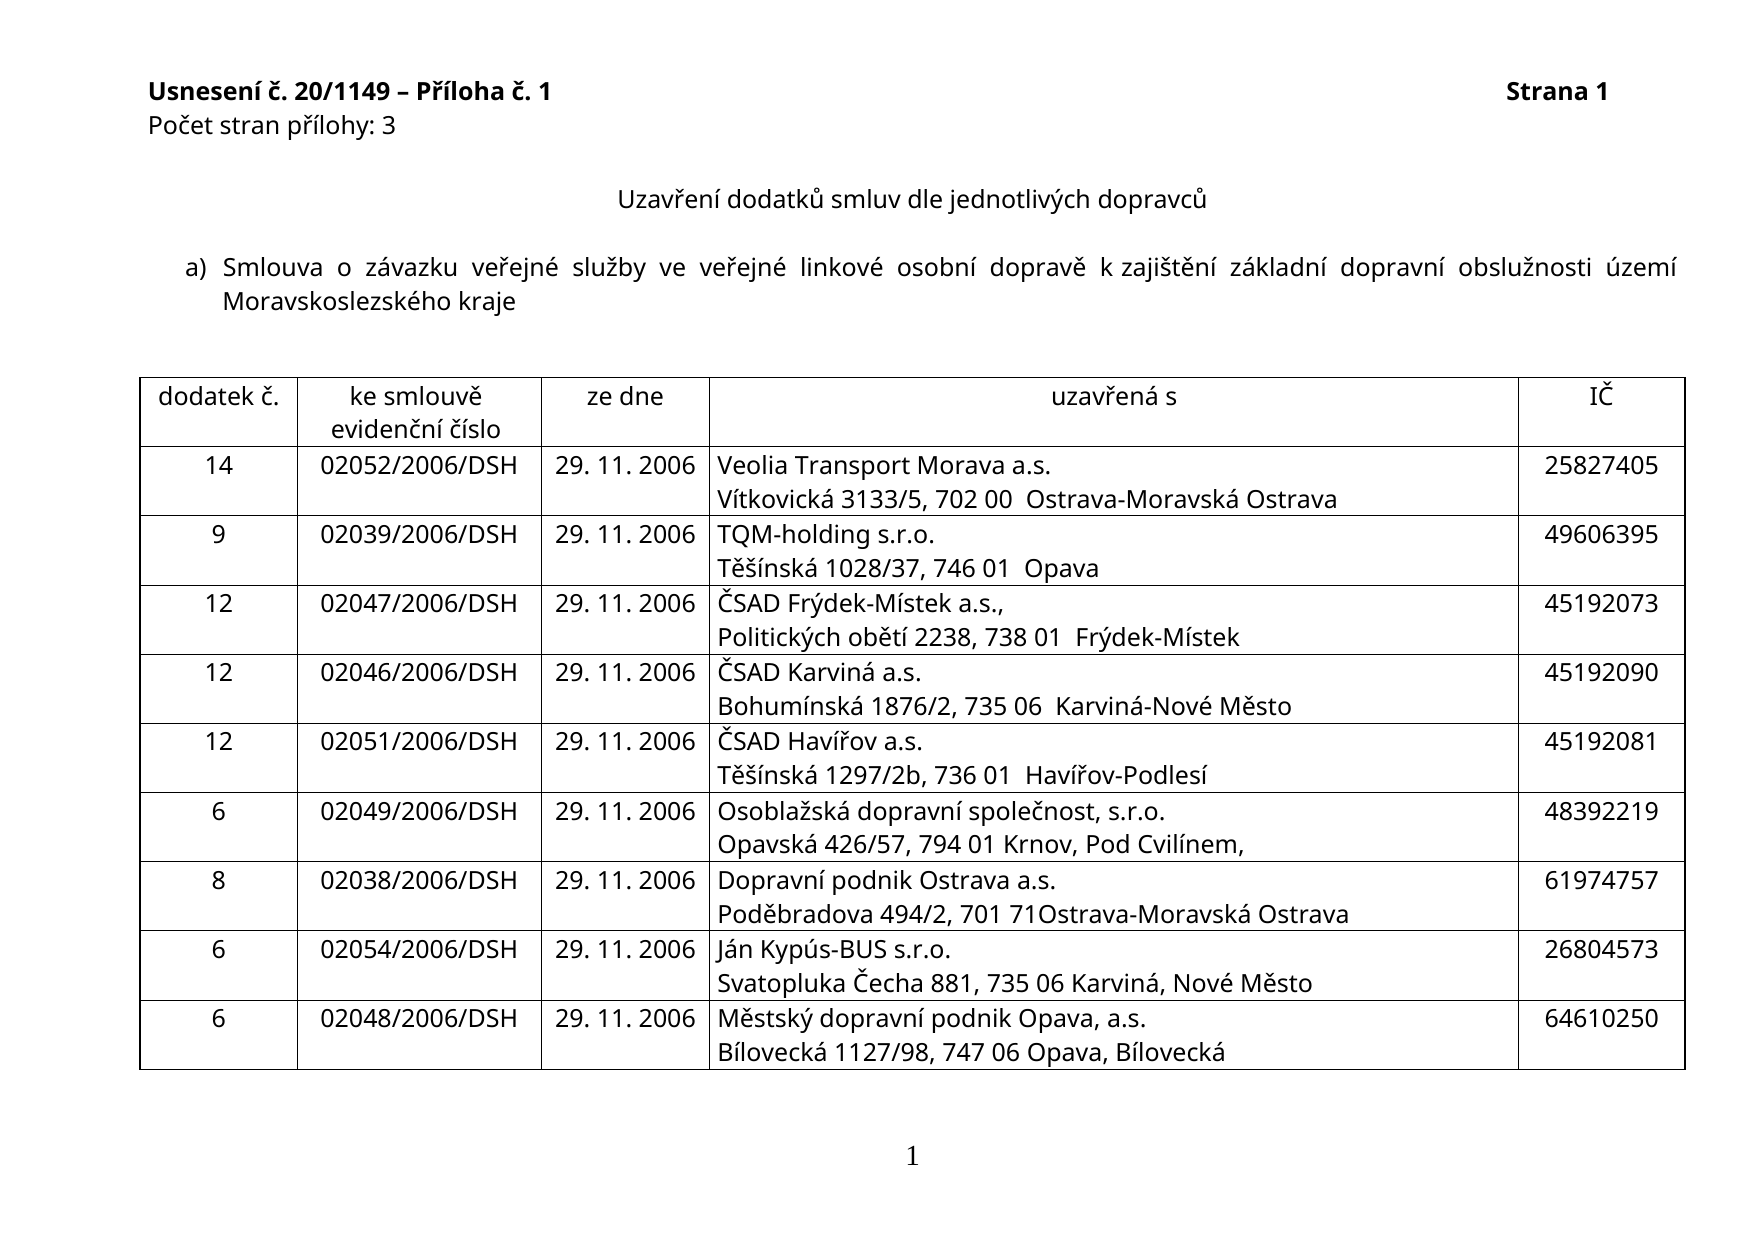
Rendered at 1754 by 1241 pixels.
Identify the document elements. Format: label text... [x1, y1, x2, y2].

table_cell 6 [141, 1001, 297, 1069]
table_cell 02047/2006/DSH [298, 586, 541, 654]
table_cell 29. 11. 2006 [542, 862, 709, 930]
table_cell 14 [141, 447, 297, 515]
table_cell 12 [141, 586, 297, 654]
table_header ze dne [542, 378, 709, 446]
table_cell 64610250 [1519, 1001, 1684, 1069]
table_cell 8 [141, 862, 297, 930]
table_cell 02054/2006/DSH [298, 931, 541, 999]
table_cell 29. 11. 2006 [542, 586, 709, 654]
table_cell Ján Kypús-BUS s.r.o. Svatopluka Čecha 881, 735 06 Karviná, Nové Město [710, 931, 1518, 999]
table_cell 45192090 [1519, 655, 1684, 723]
text Uzavření dodatků smluv dle jednotlivých dopravců [148, 182, 1677, 216]
table_cell Dopravní podnik Ostrava a.s. Poděbradova 494/2, 701 71Ostrava-Moravská Ostrava [710, 862, 1518, 930]
table_cell 29. 11. 2006 [542, 931, 709, 999]
table_cell 29. 11. 2006 [542, 1001, 709, 1069]
table_cell 02039/2006/DSH [298, 516, 541, 584]
table_header ke smlouvě evidenční číslo [298, 378, 541, 446]
table_cell 61974757 [1519, 862, 1684, 930]
table_header dodatek č. [141, 378, 297, 446]
table_cell 12 [141, 724, 297, 792]
table_cell 29. 11. 2006 [542, 516, 709, 584]
table_cell 29. 11. 2006 [542, 793, 709, 861]
table_cell 02051/2006/DSH [298, 724, 541, 792]
table_cell 9 [141, 516, 297, 584]
table_cell 26804573 [1519, 931, 1684, 999]
table_cell 6 [141, 931, 297, 999]
table_cell Městský dopravní podnik Opava, a.s. Bílovecká 1127/98, 747 06 Opava, Bílovecká [710, 1001, 1518, 1069]
table_cell ČSAD Karviná a.s. Bohumínská 1876/2, 735 06 Karviná-Nové Město [710, 655, 1518, 723]
table_cell ČSAD Havířov a.s. Těšínská 1297/2b, 736 01 Havířov-Podlesí [710, 724, 1518, 792]
table_cell 48392219 [1519, 793, 1684, 861]
table_cell 02049/2006/DSH [298, 793, 541, 861]
table_cell 6 [141, 793, 297, 861]
table_header uzavřená s [710, 378, 1518, 446]
table_cell 45192081 [1519, 724, 1684, 792]
table_cell ČSAD Frýdek-Místek a.s., Politických obětí 2238, 738 01 Frýdek-Místek [710, 586, 1518, 654]
table_cell 02046/2006/DSH [298, 655, 541, 723]
table_cell 12 [141, 655, 297, 723]
table_cell TQM-holding s.r.o. Těšínská 1028/37, 746 01 Opava [710, 516, 1518, 584]
table_cell 45192073 [1519, 586, 1684, 654]
table_cell 29. 11. 2006 [542, 724, 709, 792]
table_cell 02038/2006/DSH [298, 862, 541, 930]
table_cell Osoblažská dopravní společnost, s.r.o. Opavská 426/57, 794 01 Krnov, Pod Cvilínem, [710, 793, 1518, 861]
table_cell 02048/2006/DSH [298, 1001, 541, 1069]
table_cell 02052/2006/DSH [298, 447, 541, 515]
table_header IČ [1519, 378, 1684, 446]
table_cell 29. 11. 2006 [542, 655, 709, 723]
table_cell Veolia Transport Morava a.s. Vítkovická 3133/5, 702 00 Ostrava-Moravská Ostrava [710, 447, 1518, 515]
list Smlouva o závazku veřejné služby ve veřejné linkové osobní dopravě k zajištění základní dopravní obslužnosti území Moravskoslezského kraje [185, 250, 1677, 318]
table_cell 25827405 [1519, 447, 1684, 515]
table_cell 29. 11. 2006 [542, 447, 709, 515]
table_cell 49606395 [1519, 516, 1684, 584]
